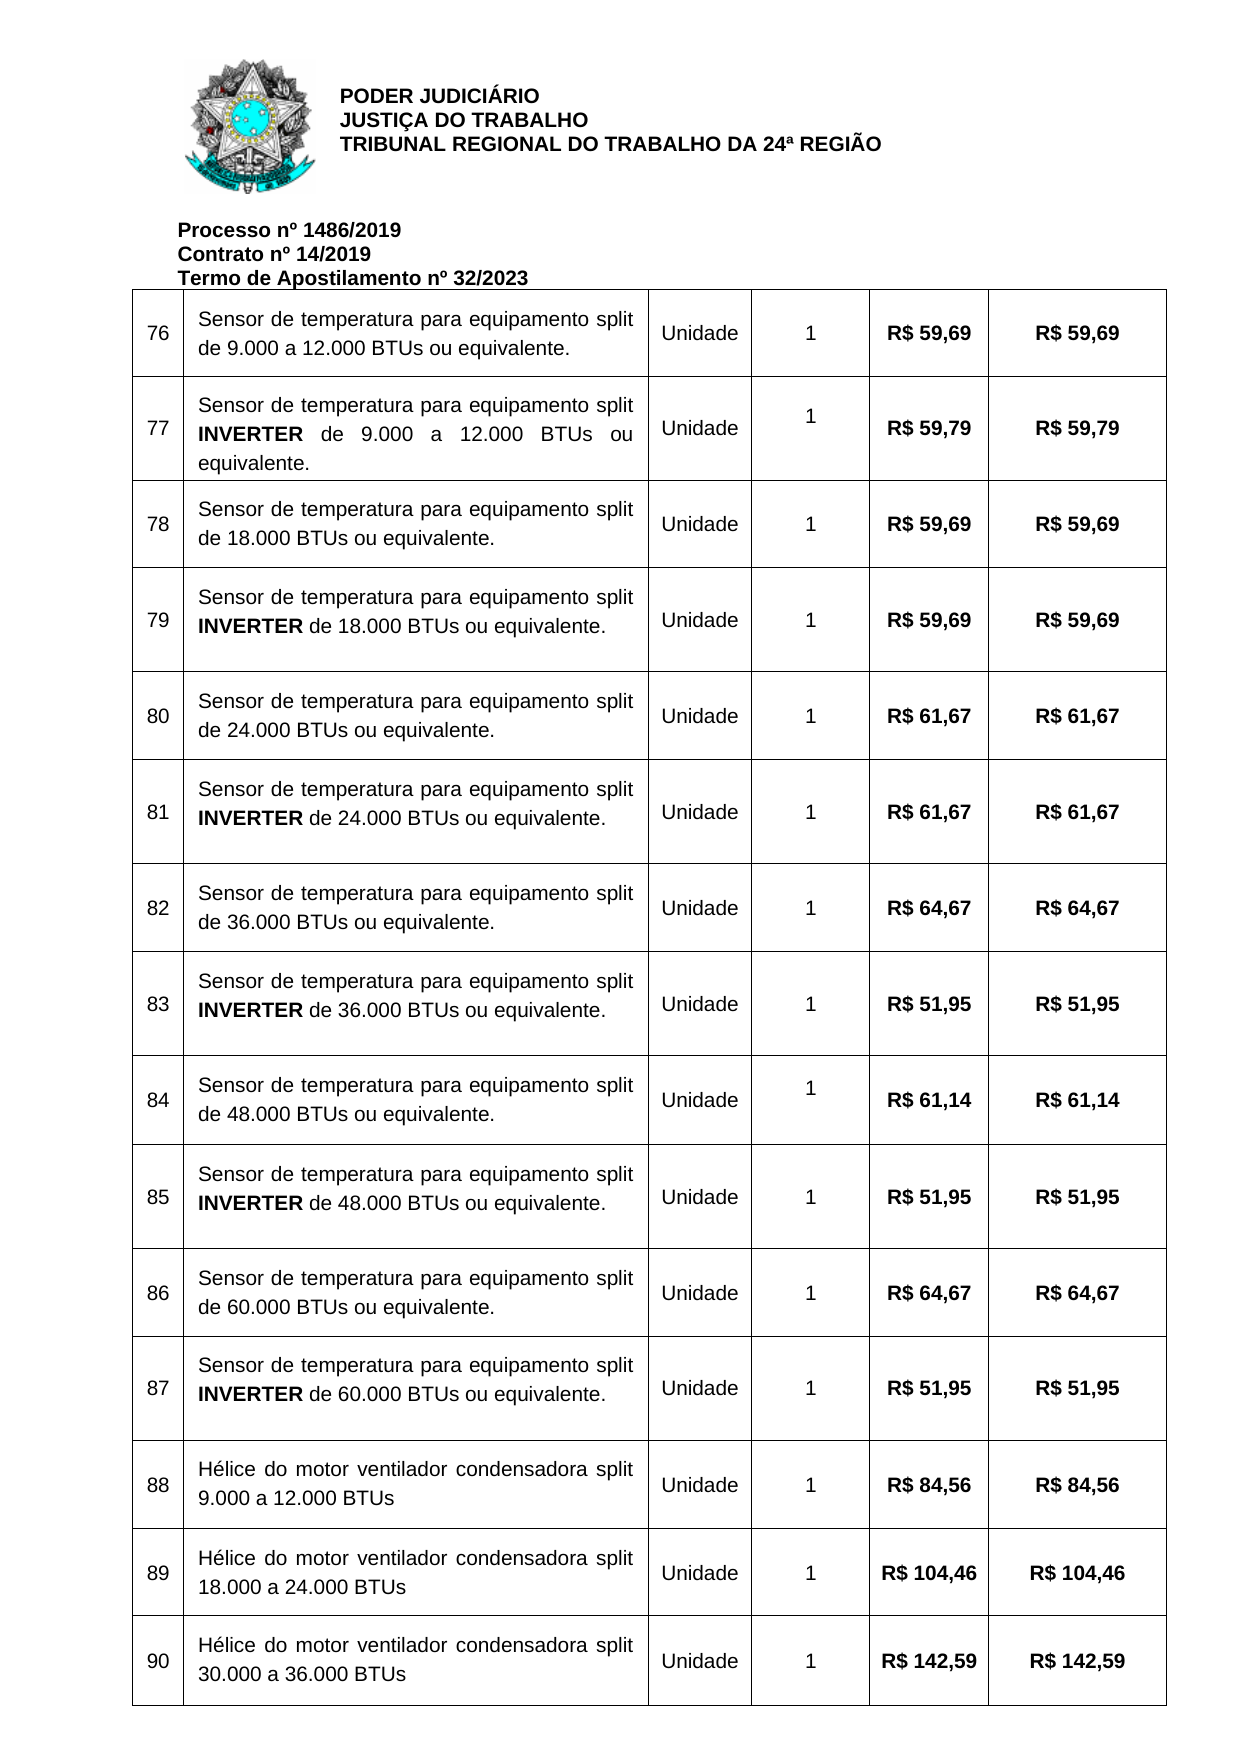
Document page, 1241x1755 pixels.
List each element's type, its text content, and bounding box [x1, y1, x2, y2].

table_cell R$ 59,69 [870, 481, 988, 567]
table_cell 1 [752, 952, 869, 1055]
table_cell Unidade [649, 1529, 751, 1615]
table_cell R$ 84,56 [989, 1441, 1166, 1528]
table_cell 1 [752, 672, 869, 759]
table_cell 80 [133, 672, 183, 759]
table_cell Sensor de temperatura para equipamento split INVERTER de 48.000 BTUs ou equivalente. [184, 1145, 648, 1248]
table_cell R$ 61,14 [989, 1056, 1166, 1144]
table_cell R$ 61,67 [870, 672, 988, 759]
table_cell Hélice do motor ventilador condensadora split 18.000 a 24.000 BTUs [184, 1529, 648, 1615]
table_cell R$ 51,95 [989, 1145, 1166, 1248]
table_cell R$ 59,69 [870, 568, 988, 671]
table_cell 1 [752, 1056, 869, 1144]
table_cell 1 [752, 377, 869, 479]
table_cell Unidade [649, 1441, 751, 1528]
table_cell 87 [133, 1337, 183, 1440]
table_cell Unidade [649, 952, 751, 1055]
table_cell Unidade [649, 481, 751, 567]
table_cell R$ 51,95 [870, 1337, 988, 1440]
table_cell Sensor de temperatura para equipamento split INVERTER de 18.000 BTUs ou equivalente. [184, 568, 648, 671]
table_cell R$ 84,56 [870, 1441, 988, 1528]
table_cell R$ 61,67 [989, 672, 1166, 759]
table_cell Hélice do motor ventilador condensadora split 9.000 a 12.000 BTUs [184, 1441, 648, 1528]
table_cell 1 [752, 568, 869, 671]
table_cell Unidade [649, 864, 751, 951]
table_cell R$ 64,67 [870, 1249, 988, 1336]
table_cell 81 [133, 760, 183, 863]
table_cell R$ 51,95 [989, 1337, 1166, 1440]
table_cell Unidade [649, 760, 751, 863]
table_cell R$ 59,69 [989, 568, 1166, 671]
table_cell R$ 59,69 [989, 481, 1166, 567]
table_cell 85 [133, 1145, 183, 1248]
table_cell Sensor de temperatura para equipamento split de 36.000 BTUs ou equivalente. [184, 864, 648, 951]
table_cell Unidade [649, 1145, 751, 1248]
table_cell 1 [752, 864, 869, 951]
table_cell R$ 104,46 [870, 1529, 988, 1615]
table_cell 1 [752, 1337, 869, 1440]
table_cell R$ 59,69 [989, 290, 1166, 376]
table_cell 77 [133, 377, 183, 479]
table_cell Sensor de temperatura para equipamento split INVERTER de 60.000 BTUs ou equivalente. [184, 1337, 648, 1440]
table_cell Unidade [649, 568, 751, 671]
table_cell 1 [752, 1441, 869, 1528]
table_cell 1 [752, 481, 869, 567]
table_cell Sensor de temperatura para equipamento split INVERTER de 36.000 BTUs ou equivalente. [184, 952, 648, 1055]
table_cell R$ 59,69 [870, 290, 988, 376]
table_cell 83 [133, 952, 183, 1055]
table_cell R$ 64,67 [989, 1249, 1166, 1336]
table_cell Sensor de temperatura para equipamento split INVERTER de 9.000 a 12.000 BTUs ou equivalente. [184, 377, 648, 479]
table_cell Sensor de temperatura para equipamento split INVERTER de 24.000 BTUs ou equivalente. [184, 760, 648, 863]
table_cell Unidade [649, 290, 751, 376]
table_cell 86 [133, 1249, 183, 1336]
table_cell 1 [752, 760, 869, 863]
table_cell Unidade [649, 1249, 751, 1336]
table_cell Hélice do motor ventilador condensadora split 30.000 a 36.000 BTUs [184, 1616, 648, 1705]
table_cell 79 [133, 568, 183, 671]
table_cell Unidade [649, 377, 751, 479]
table_cell 78 [133, 481, 183, 567]
table_cell R$ 51,95 [989, 952, 1166, 1055]
table_cell R$ 51,95 [870, 952, 988, 1055]
table_cell R$ 142,59 [989, 1616, 1166, 1705]
table_cell 90 [133, 1616, 183, 1705]
table_cell R$ 61,14 [870, 1056, 988, 1144]
table_cell Sensor de temperatura para equipamento split de 18.000 BTUs ou equivalente. [184, 481, 648, 567]
table_cell R$ 59,79 [989, 377, 1166, 479]
table_cell R$ 51,95 [870, 1145, 988, 1248]
table_cell 88 [133, 1441, 183, 1528]
table_cell R$ 142,59 [870, 1616, 988, 1705]
table_cell Unidade [649, 1337, 751, 1440]
table_cell Sensor de temperatura para equipamento split de 9.000 a 12.000 BTUs ou equivalente. [184, 290, 648, 376]
table_cell 1 [752, 1529, 869, 1615]
table_cell 1 [752, 290, 869, 376]
table_cell Sensor de temperatura para equipamento split de 60.000 BTUs ou equivalente. [184, 1249, 648, 1336]
table_cell Unidade [649, 1056, 751, 1144]
table_cell 76 [133, 290, 183, 376]
table_cell R$ 104,46 [989, 1529, 1166, 1615]
table_cell Sensor de temperatura para equipamento split de 48.000 BTUs ou equivalente. [184, 1056, 648, 1144]
table_cell R$ 61,67 [870, 760, 988, 863]
table_cell 1 [752, 1249, 869, 1336]
table_cell Unidade [649, 672, 751, 759]
table_cell R$ 64,67 [870, 864, 988, 951]
table_cell Sensor de temperatura para equipamento split de 24.000 BTUs ou equivalente. [184, 672, 648, 759]
table_cell R$ 64,67 [989, 864, 1166, 951]
table_cell 1 [752, 1145, 869, 1248]
table_cell 82 [133, 864, 183, 951]
table_cell Unidade [649, 1616, 751, 1705]
table_cell R$ 59,79 [870, 377, 988, 479]
table_cell 84 [133, 1056, 183, 1144]
table_cell 89 [133, 1529, 183, 1615]
table_cell 1 [752, 1616, 869, 1705]
table_cell R$ 61,67 [989, 760, 1166, 863]
